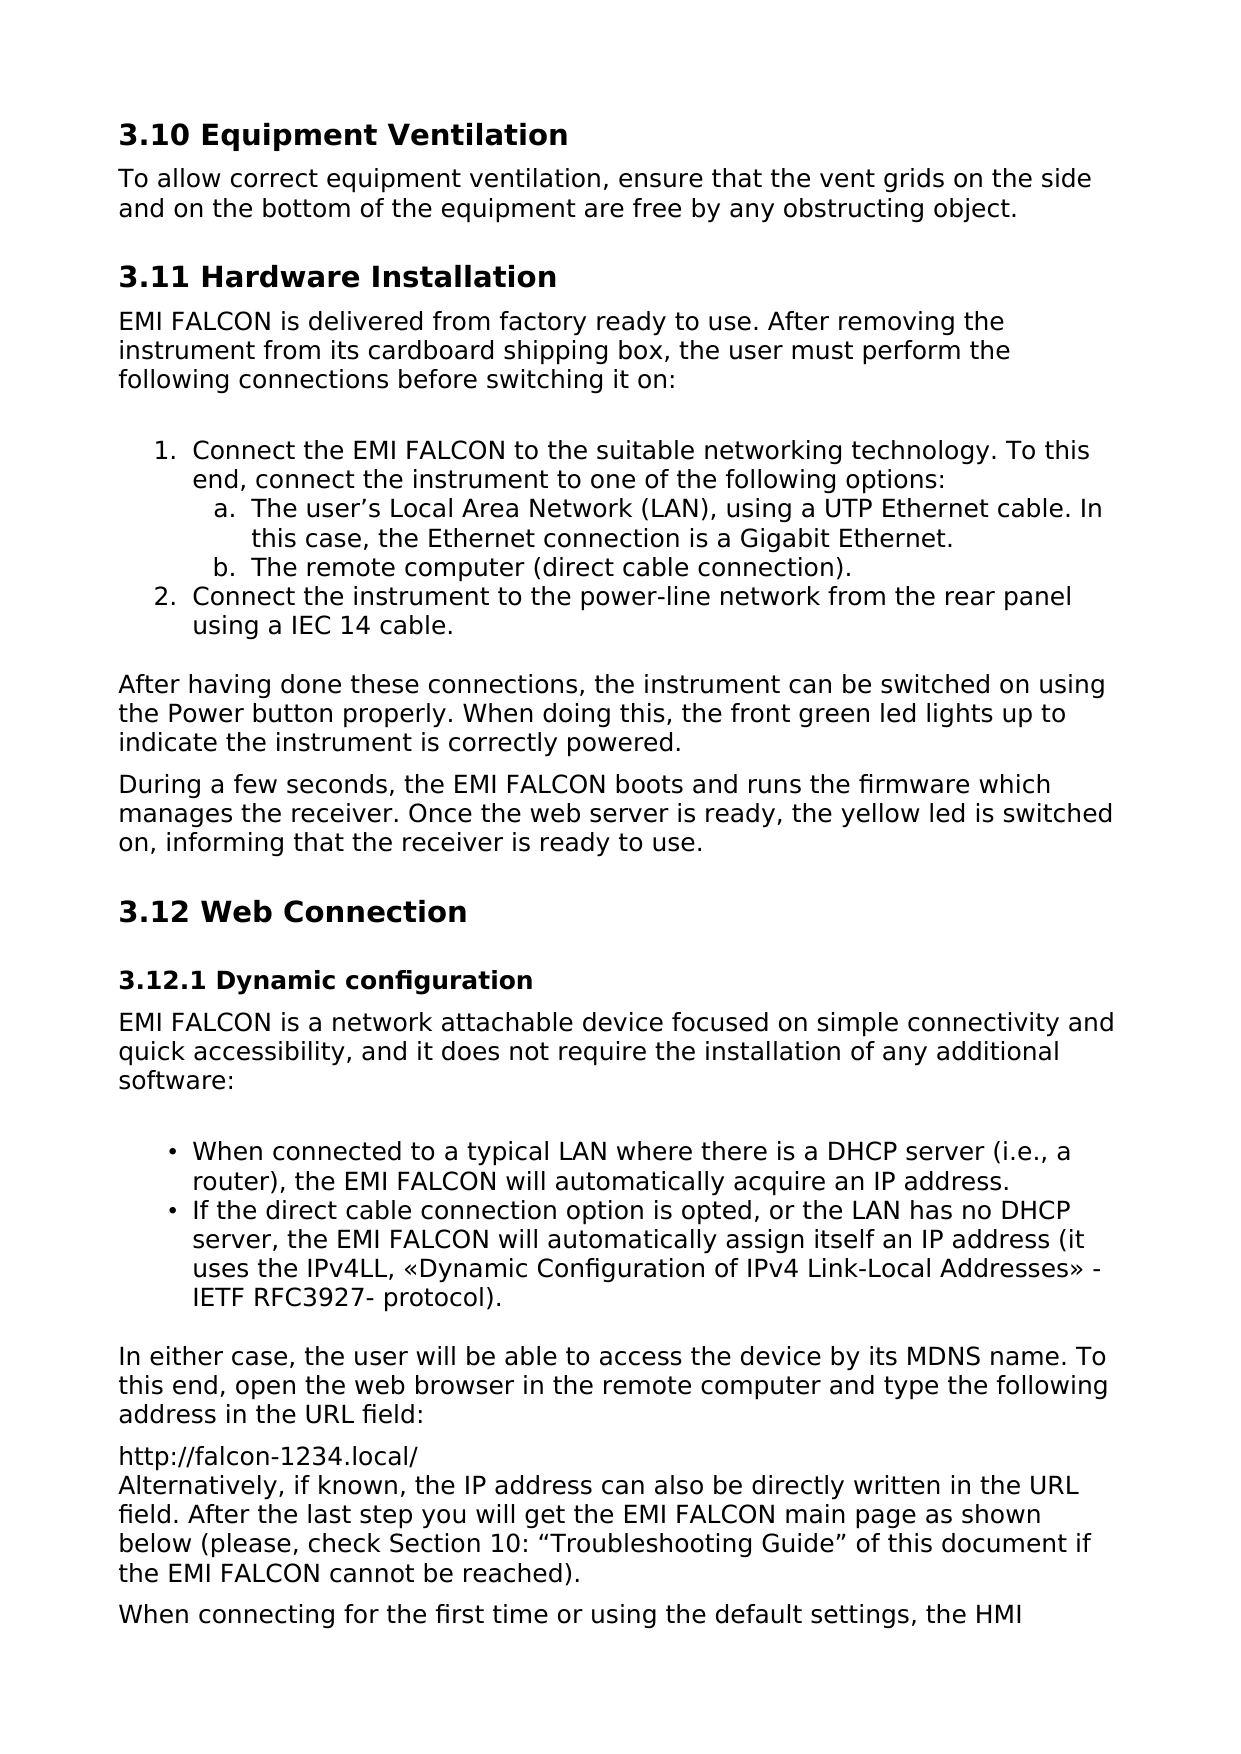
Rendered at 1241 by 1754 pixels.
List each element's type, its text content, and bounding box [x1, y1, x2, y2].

text EMI FALCON is a network attachable device focused on simple connectivity and quick accessibility, and it does not require the installation of any additional software: [118, 1008, 1122, 1096]
subtitle 3.12.1 Dynamic configuration [118, 966, 1122, 996]
text During a few seconds, the EMI FALCON boots and runs the firmware which manages the receiver. Once the web server is ready, the yellow led is switched on, informing that the receiver is ready to use. [118, 770, 1122, 857]
text In either case, the user will be able to access the device by its MDNS name. To this end, open the web browser in the remote computer and type the following address in the URL field: [118, 1342, 1122, 1429]
list If the direct cable connection option is opted, or the LAN has no DHCP server, the EMI FALCON will automatically assign itself an IP address (it uses the IPv4LL, «Dynamic Configuration of IPv4 Link-Local Addresses» -IETF RFC3927- protocol). [177, 1196, 1122, 1313]
list The remote computer (direct cable connection). [236, 553, 1122, 582]
subtitle 3.10 Equipment Ventilation [118, 118, 1122, 152]
list Connect the instrument to the power-line network from the rear panel using a IEC 14 cable. [177, 582, 1122, 641]
text When connecting for the first time or using the default settings, the HMI [118, 1600, 1122, 1629]
list When connected to a typical LAN where there is a DHCP server (i.e., a router), the EMI FALCON will automatically acquire an IP address. [177, 1138, 1122, 1196]
text http://falcon-1234.local/ [118, 1442, 1122, 1471]
list Connect the EMI FALCON to the suitable networking technology. To this end, connect the instrument to one of the following options: [177, 436, 1122, 495]
text EMI FALCON is delivered from factory ready to use. After removing the instrument from its cardboard shipping box, the user must perform the following connections before switching it on: [118, 307, 1122, 394]
list The user’s Local Area Network (LAN), using a UTP Ethernet cable. In this case, the Ethernet connection is a Gigabit Ethernet. [236, 495, 1122, 553]
subtitle 3.11 Hardware Installation [118, 260, 1122, 294]
text Alternatively, if known, the IP address can also be directly written in the URL field. After the last step you will get the EMI FALCON main page as shown below (please, check Section 10: “Troubleshooting Guide” of this document if the EMI FALCON cannot be reached). [118, 1471, 1122, 1588]
text After having done these connections, the instrument can be switched on using the Power button properly. When doing this, the front green led lights up to indicate the instrument is correctly powered. [118, 670, 1122, 757]
subtitle 3.12 Web Connection [118, 895, 1122, 929]
text To allow correct equipment ventilation, ensure that the vent grids on the side and on the bottom of the equipment are free by any obstructing object. [118, 164, 1122, 223]
